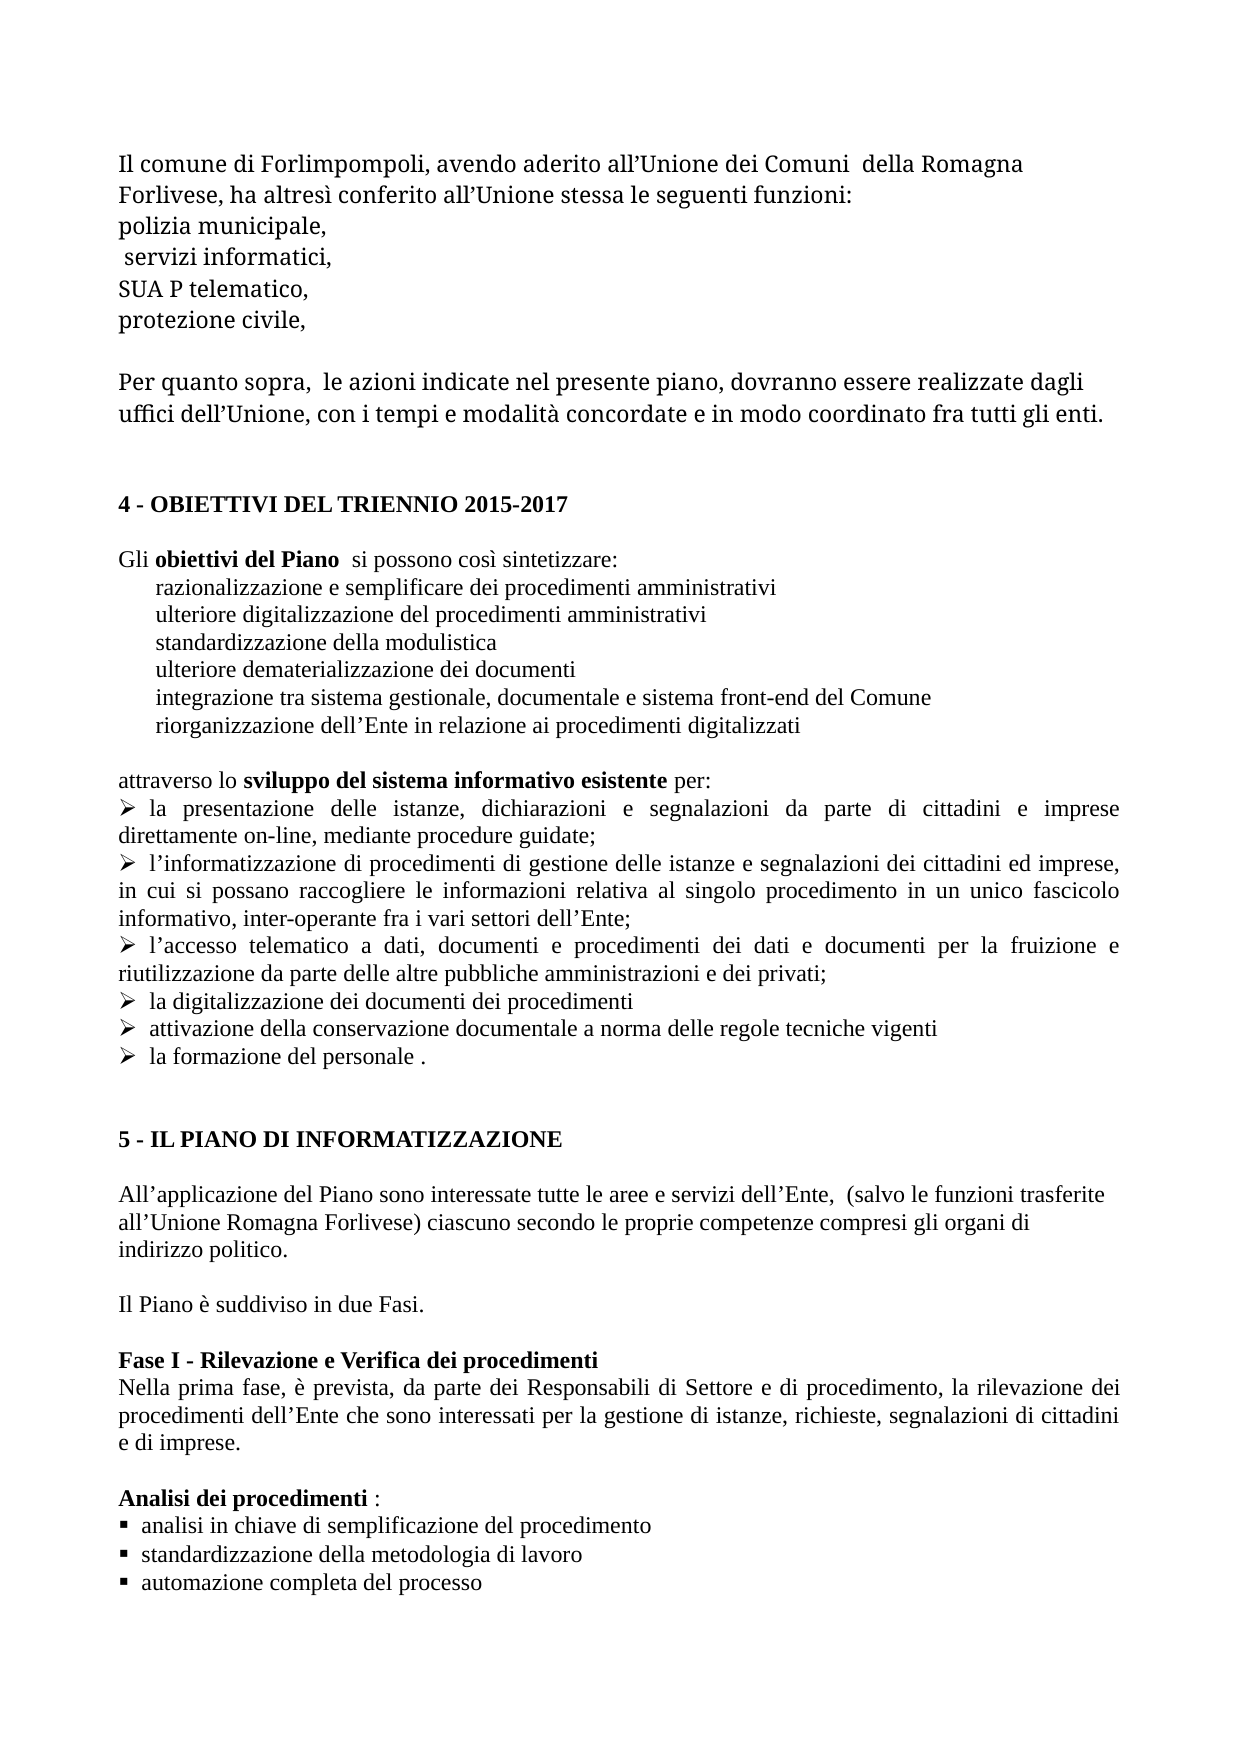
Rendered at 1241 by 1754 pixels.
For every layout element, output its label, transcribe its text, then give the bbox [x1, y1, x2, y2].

text protezione civile, [118, 304, 1122, 335]
text l’accesso telematico a dati, documenti e procedimenti dei dati e documenti per la fruizione e riutilizzazione da parte delle altre pubbliche amministrazioni e dei privati; [118, 932, 1122, 987]
text riorganizzazione dell’Ente in relazione ai procedimenti digitalizzati [118, 711, 1122, 738]
text standardizzazione della modulistica [118, 628, 1122, 656]
text automazione completa del processo [118, 1568, 1122, 1596]
text All’applicazione del Piano sono interessate tutte le aree e servizi dell’Ente, (salvo le funzioni trasferite all’Unione Romagna Forlivese) ciascuno secondo le proprie competenze compresi gli organi di indirizzo politico. [118, 1180, 1122, 1263]
text ulteriore digitalizzazione del procedimenti amministrativi [118, 600, 1122, 628]
text Per quanto sopra, le azioni indicate nel presente piano, dovranno essere realizzate dagli uffici dell’Unione, con i tempi e modalità concordate e in modo coordinato fra tutti gli enti. [118, 366, 1122, 429]
text attivazione della conservazione documentale a norma delle regole tecniche vigenti [118, 1014, 1122, 1042]
text Il comune di Forlimpompoli, avendo aderito all’Unione dei Comuni della Romagna Forlivese, ha altresì conferito all’Unione stessa le seguenti funzioni: [118, 148, 1122, 210]
text Analisi dei procedimenti : [118, 1484, 1122, 1511]
text la digitalizzazione dei documenti dei procedimenti [118, 987, 1122, 1014]
text Il Piano è suddiviso in due Fasi. [118, 1290, 1122, 1318]
text integrazione tra sistema gestionale, documentale e sistema front-end del Comune [118, 683, 1122, 711]
text SUA P telematico, [118, 273, 1122, 304]
text 5 - IL PIANO DI INFORMATIZZAZIONE [118, 1125, 1122, 1152]
text polizia municipale, [118, 210, 1122, 241]
text Nella prima fase, è prevista, da parte dei Responsabili di Settore e di procedimento, la rilevazione dei procedimenti dell’Ente che sono interessati per la gestione di istanze, richieste, segnalazioni di cittadini e di imprese. [118, 1373, 1122, 1456]
text ulteriore dematerializzazione dei documenti [118, 656, 1122, 683]
text razionalizzazione e semplificare dei procedimenti amministrativi [118, 573, 1122, 600]
text servizi informatici, [118, 241, 1122, 273]
text standardizzazione della metodologia di lavoro [118, 1540, 1122, 1567]
text la presentazione delle istanze, dichiarazioni e segnalazioni da parte di cittadini e imprese direttamente on-line, mediante procedure guidate; [118, 793, 1122, 849]
text Fase I - Rilevazione e Verifica dei procedimenti [118, 1346, 1122, 1373]
text attraverso lo sviluppo del sistema informativo esistente per: [118, 766, 1122, 793]
text 4 - OBIETTIVI DEL TRIENNIO 2015-2017 [118, 490, 1122, 517]
text analisi in chiave di semplificazione del procedimento [118, 1511, 1122, 1539]
text la formazione del personale . [118, 1042, 1122, 1069]
text Gli obiettivi del Piano si possono così sintetizzare: [118, 545, 1122, 573]
text l’informatizzazione di procedimenti di gestione delle istanze e segnalazioni dei cittadini ed imprese, in cui si possano raccogliere le informazioni relativa al singolo procedimento in un unico fascicolo informativo, inter-operante fra i vari settori dell’Ente; [118, 849, 1122, 932]
